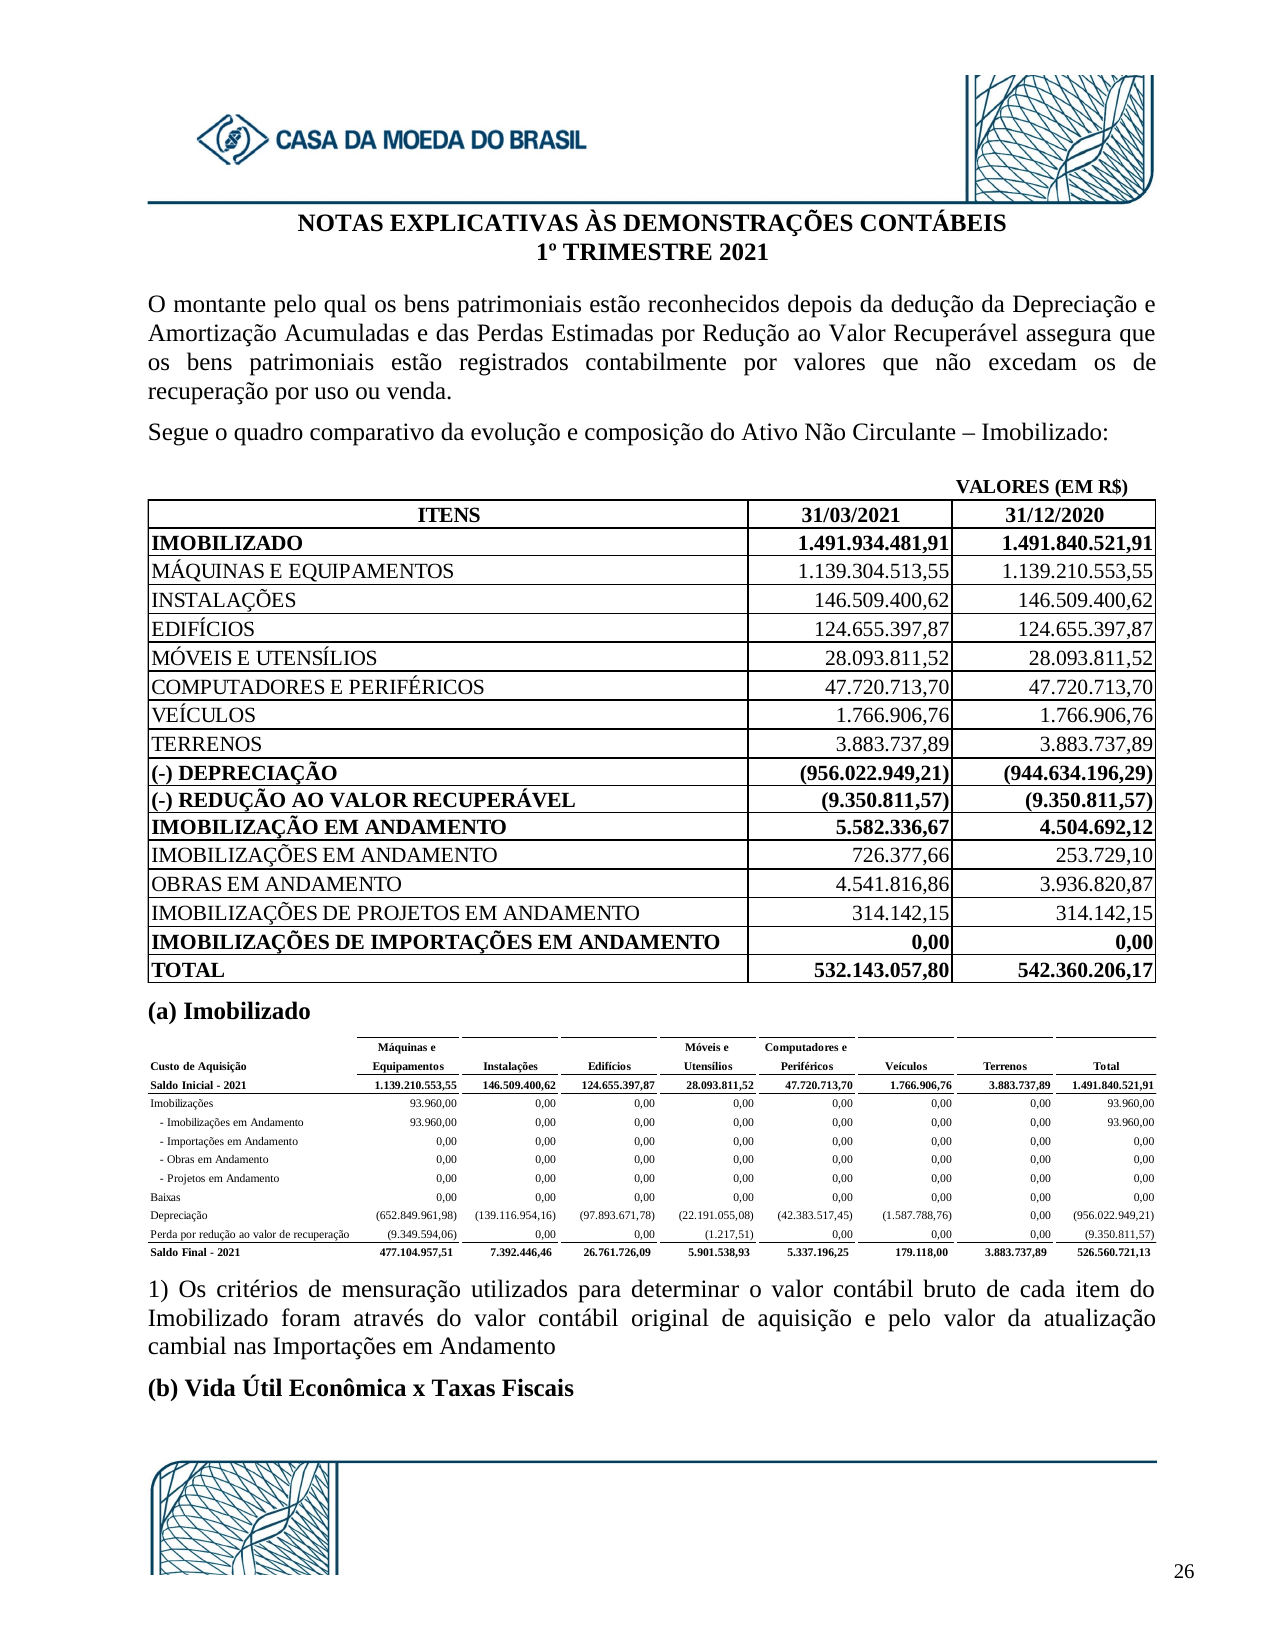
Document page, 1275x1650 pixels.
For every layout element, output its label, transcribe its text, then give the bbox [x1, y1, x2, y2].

text 1) Os critérios de mensuração utilizados para determinar o valor contábil bruto de cada item do Imobilizado foram através do valor contábil original de aquisição e pelo valor da atualização cambial nas Importações em Andamento [148, 1274, 1157, 1360]
text O montante pelo qual os bens patrimoniais estão reconhecidos depois da dedução da Depreciação e Amortização Acumuladas e das Perdas Estimadas por Redução ao Valor Recuperável assegura que os bens patrimoniais estão registrados contabilmente por valores que não excedam os de recuperação por uso ou venda. [148, 289, 1157, 404]
text (b) Vida Útil Econômica x Taxas Fiscais [148, 1373, 1157, 1401]
text (a) Imobilizado [148, 996, 1157, 1024]
text Segue o quadro comparativo da evolução e composição do Ativo Não Circulante – Imobilizado: [148, 417, 1157, 446]
